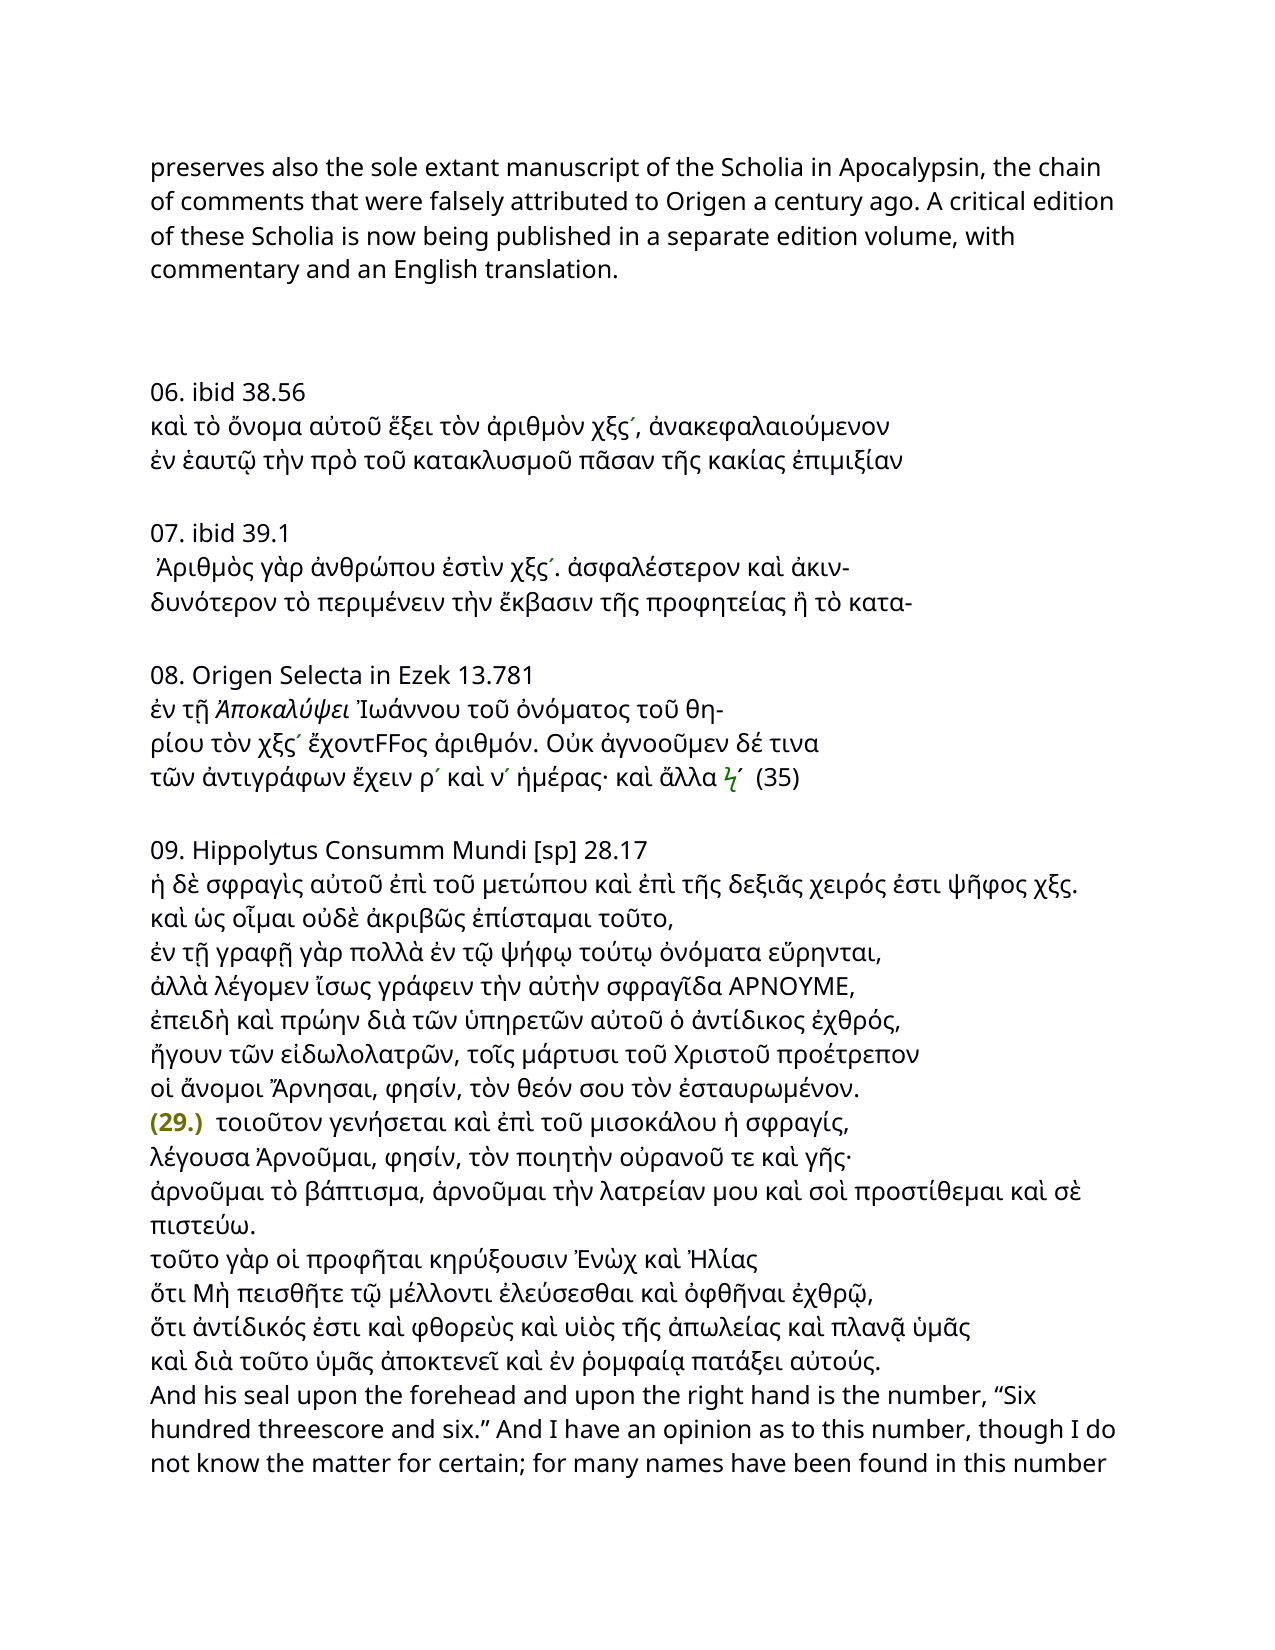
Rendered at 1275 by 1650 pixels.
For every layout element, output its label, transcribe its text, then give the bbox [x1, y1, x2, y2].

text ἤγουν τῶν εἰδωλολατρῶν, τοῖς μάρτυσι τοῦ Χριστοῦ προέτρεπον [150, 1037, 1125, 1071]
text ρίου τὸν χξϛʹ ἔχοντFFος ἀριθμόν. Οὐκ ἀγνοοῦμεν δέ τινα [150, 725, 1125, 759]
text τοῦτο γὰρ οἱ προφῆται κηρύξουσιν Ἐνὼχ καὶ Ἠλίας [150, 1241, 1125, 1275]
text δυνότερον τὸ περιμένειν τὴν ἔκβασιν τῆς προφητείας ἢ τὸ κατα- [150, 584, 1125, 618]
text ὅτι Μὴ πεισθῆτε τῷ μέλλοντι ἐλεύσεσθαι καὶ ὀφθῆναι ἐχθρῷ, [150, 1275, 1125, 1309]
text Ἀριθμὸς γὰρ ἀνθρώπου ἐστὶν χξϛʹ. ἀσφαλέστερον καὶ ἀκιν- [150, 550, 1125, 584]
text (29.) τοιοῦτον γενήσεται καὶ ἐπὶ τοῦ μισοκάλου ἡ σφραγίς, [150, 1105, 1125, 1139]
text τῶν ἀντιγράφων ἔχειν ρʹ καὶ νʹ ἡμέρας· καὶ ἄλλα ϟʹ (35) [150, 759, 1125, 793]
text preserves also the sole extant manuscript of the Scholia in Apocalypsin, the chain of comments that were falsely attributed to Origen a century ago. A critical edition of these Scholia is now being published in a separate edition volume, with commentary and an English translation. [150, 150, 1125, 286]
text ἐν τῇ γραφῇ γὰρ πολλὰ ἐν τῷ ψήφῳ τούτῳ ὀνόματα εὕρηνται, [150, 935, 1125, 969]
text καὶ τὸ ὄνομα αὐτοῦ ἕξει τὸν ἀριθμὸν χξϛʹ, ἀνακεφαλαιούμενον [150, 409, 1125, 443]
text οἱ ἄνομοι Ἄρνησαι, φησίν, τὸν θεόν σου τὸν ἐσταυρωμένον. [150, 1071, 1125, 1105]
text λέγουσα Ἀρνοῦμαι, φησίν, τὸν ποιητὴν οὐρανοῦ τε καὶ γῆς· [150, 1139, 1125, 1173]
text καὶ διὰ τοῦτο ὑμᾶς ἀποκτενεῖ καὶ ἐν ῥομφαίᾳ πατάξει αὐτούς. [150, 1343, 1125, 1378]
text ὅτι ἀντίδικός ἐστι καὶ φθορεὺς καὶ υἱὸς τῆς ἀπωλείας καὶ πλανᾷ ὑμᾶς [150, 1309, 1125, 1343]
text 09. Hippolytus Consumm Mundi [sp] 28.17 [150, 833, 1125, 867]
text 06. ibid 38.56 [150, 375, 1125, 409]
text ἡ δὲ σφραγὶς αὐτοῦ ἐπὶ τοῦ μετώπου καὶ ἐπὶ τῆς δεξιᾶς χειρός ἐστι ψῆφος χξϛ. [150, 867, 1125, 901]
text ἀρνοῦμαι τὸ βάπτισμα, ἀρνοῦμαι τὴν λατρείαν μου καὶ σοὶ προστίθεμαι καὶ σὲ πιστεύω. [150, 1173, 1125, 1241]
text ἀλλὰ λέγομεν ἴσως γράφειν τὴν αὐτὴν σφραγῖδα ΑΡΝΟΥΜΕ, [150, 969, 1125, 1003]
text ἐν ἑαυτῷ τὴν πρὸ τοῦ κατακλυσμοῦ πᾶσαν τῆς κακίας ἐπιμιξίαν [150, 443, 1125, 477]
text 07. ibid 39.1 [150, 516, 1125, 550]
text ἐν τῇ Ἀποκαλύψει Ἰωάννου τοῦ ὀνόματος τοῦ θη- [150, 691, 1125, 725]
text And his seal upon the forehead and upon the right hand is the number, “Six hundred threescore and six.” And I have an opinion as to this number, though I do not know the matter for certain; for many names have been found in this number [150, 1378, 1125, 1480]
text 08. Origen Selecta in Ezek 13.781 [150, 657, 1125, 691]
text καὶ ὡς οἶμαι οὐδὲ ἀκριβῶς ἐπίσταμαι τοῦτο, [150, 901, 1125, 935]
text ἐπειδὴ καὶ πρώην διὰ τῶν ὑπηρετῶν αὐτοῦ ὁ ἀντίδικος ἐχθρός, [150, 1003, 1125, 1037]
